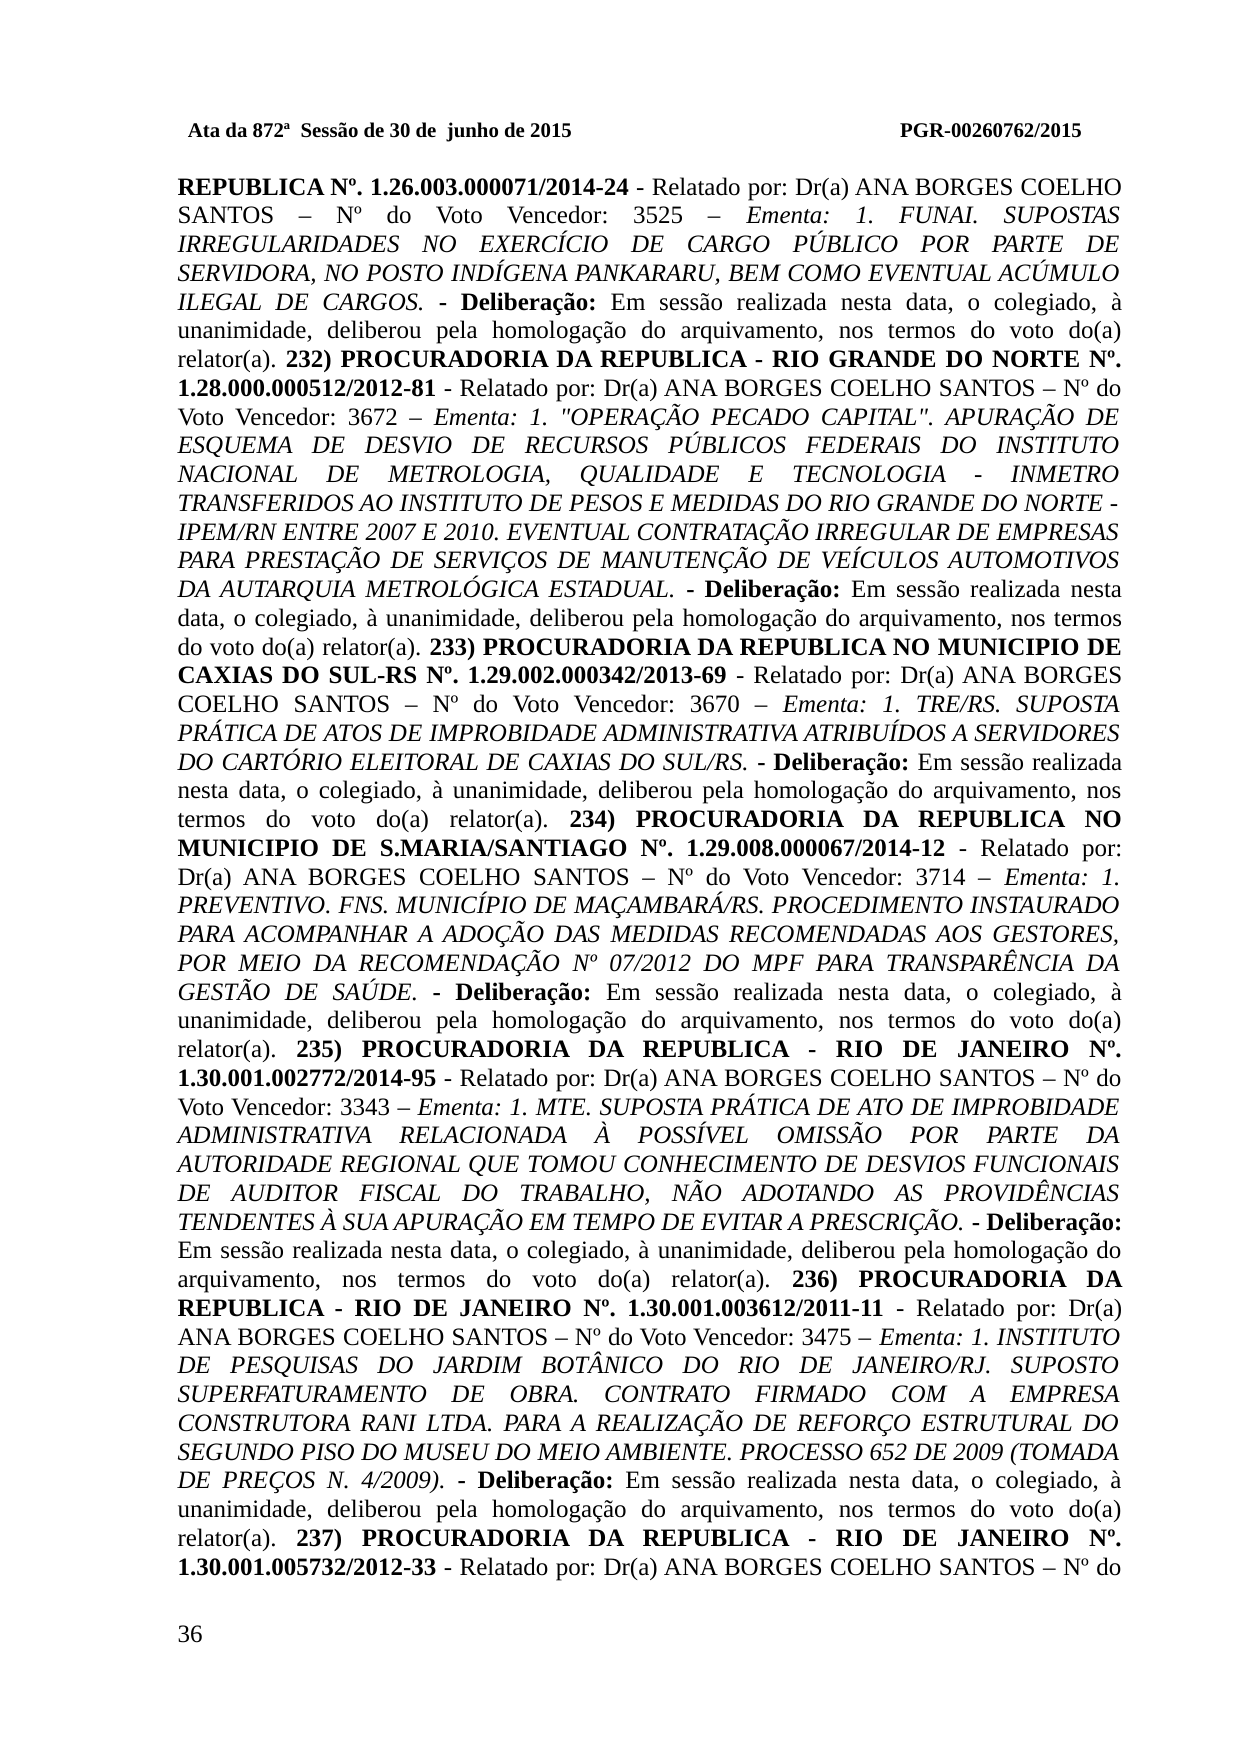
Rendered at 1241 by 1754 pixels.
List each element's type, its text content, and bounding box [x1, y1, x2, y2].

text REPUBLICA Nº. 1.26.003.000071/2014-24 - Relatado por: Dr(a) ANA BORGES COELHO SANTOS – Nº do Voto Vencedor: 3525 – Ementa: 1. FUNAI. SUPOSTAS IRREGULARIDADES NO EXERCÍCIO DE CARGO PÚBLICO POR PARTE DE SERVIDORA, NO POSTO INDÍGENA PANKARARU, BEM COMO EVENTUAL ACÚMULO ILEGAL DE CARGOS. - Deliberação: Em sessão realizada nesta data, o colegiado, à unanimidade, deliberou pela homologação do arquivamento, nos termos do voto do(a) relator(a). 232) PROCURADORIA DA REPUBLICA - RIO GRANDE DO NORTE Nº. 1.28.000.000512/2012-81 - Relatado por: Dr(a) ANA BORGES COELHO SANTOS – Nº do Voto Vencedor: 3672 – Ementa: 1. "OPERAÇÃO PECADO CAPITAL". APURAÇÃO DE ESQUEMA DE DESVIO DE RECURSOS PÚBLICOS FEDERAIS DO INSTITUTO NACIONAL DE METROLOGIA, QUALIDADE E TECNOLOGIA - INMETRO TRANSFERIDOS AO INSTITUTO DE PESOS E MEDIDAS DO RIO GRANDE DO NORTE - IPEM/RN ENTRE 2007 E 2010. EVENTUAL CONTRATAÇÃO IRREGULAR DE EMPRESAS PARA PRESTAÇÃO DE SERVIÇOS DE MANUTENÇÃO DE VEÍCULOS AUTOMOTIVOS DA AUTARQUIA METROLÓGICA ESTADUAL. - Deliberação: Em sessão realizada nesta data, o colegiado, à unanimidade, deliberou pela homologação do arquivamento, nos termos do voto do(a) relator(a). 233) PROCURADORIA DA REPUBLICA NO MUNICIPIO DE CAXIAS DO SUL-RS Nº. 1.29.002.000342/2013-69 - Relatado por: Dr(a) ANA BORGES COELHO SANTOS – Nº do Voto Vencedor: 3670 – Ementa: 1. TRE/RS. SUPOSTA PRÁTICA DE ATOS DE IMPROBIDADE ADMINISTRATIVA ATRIBUÍDOS A SERVIDORES DO CARTÓRIO ELEITORAL DE CAXIAS DO SUL/RS. - Deliberação: Em sessão realizada nesta data, o colegiado, à unanimidade, deliberou pela homologação do arquivamento, nos termos do voto do(a) relator(a). 234) PROCURADORIA DA REPUBLICA NO MUNICIPIO DE S.MARIA/SANTIAGO Nº. 1.29.008.000067/2014-12 - Relatado por: Dr(a) ANA BORGES COELHO SANTOS – Nº do Voto Vencedor: 3714 – Ementa: 1. PREVENTIVO. FNS. MUNICÍPIO DE MAÇAMBARÁ/RS. PROCEDIMENTO INSTAURADO PARA ACOMPANHAR A ADOÇÃO DAS MEDIDAS RECOMENDADAS AOS GESTORES, POR MEIO DA RECOMENDAÇÃO Nº 07/2012 DO MPF PARA TRANSPARÊNCIA DA GESTÃO DE SAÚDE. - Deliberação: Em sessão realizada nesta data, o colegiado, à unanimidade, deliberou pela homologação do arquivamento, nos termos do voto do(a) relator(a). 235) PROCURADORIA DA REPUBLICA - RIO DE JANEIRO Nº. 1.30.001.002772/2014-95 - Relatado por: Dr(a) ANA BORGES COELHO SANTOS – Nº do Voto Vencedor: 3343 – Ementa: 1. MTE. SUPOSTA PRÁTICA DE ATO DE IMPROBIDADE ADMINISTRATIVA RELACIONADA À POSSÍVEL OMISSÃO POR PARTE DA AUTORIDADE REGIONAL QUE TOMOU CONHECIMENTO DE DESVIOS FUNCIONAIS DE AUDITOR FISCAL DO TRABALHO, NÃO ADOTANDO AS PROVIDÊNCIAS TENDENTES À SUA APURAÇÃO EM TEMPO DE EVITAR A PRESCRIÇÃO. - Deliberação: Em sessão realizada nesta data, o colegiado, à unanimidade, deliberou pela homologação do arquivamento, nos termos do voto do(a) relator(a). 236) PROCURADORIA DA REPUBLICA - RIO DE JANEIRO Nº. 1.30.001.003612/2011-11 - Relatado por: Dr(a) ANA BORGES COELHO SANTOS – Nº do Voto Vencedor: 3475 – Ementa: 1. INSTITUTO DE PESQUISAS DO JARDIM BOTÂNICO DO RIO DE JANEIRO/RJ. SUPOSTO SUPERFATURAMENTO DE OBRA. CONTRATO FIRMADO COM A EMPRESA CONSTRUTORA RANI LTDA. PARA A REALIZAÇÃO DE REFORÇO ESTRUTURAL DO SEGUNDO PISO DO MUSEU DO MEIO AMBIENTE. PROCESSO 652 DE 2009 (TOMADA DE PREÇOS N. 4/2009). - Deliberação: Em sessão realizada nesta data, o colegiado, à unanimidade, deliberou pela homologação do arquivamento, nos termos do voto do(a) relator(a). 237) PROCURADORIA DA REPUBLICA - RIO DE JANEIRO Nº. 1.30.001.005732/2012-33 - Relatado por: Dr(a) ANA BORGES COELHO SANTOS – Nº do [177, 172, 1122, 1580]
